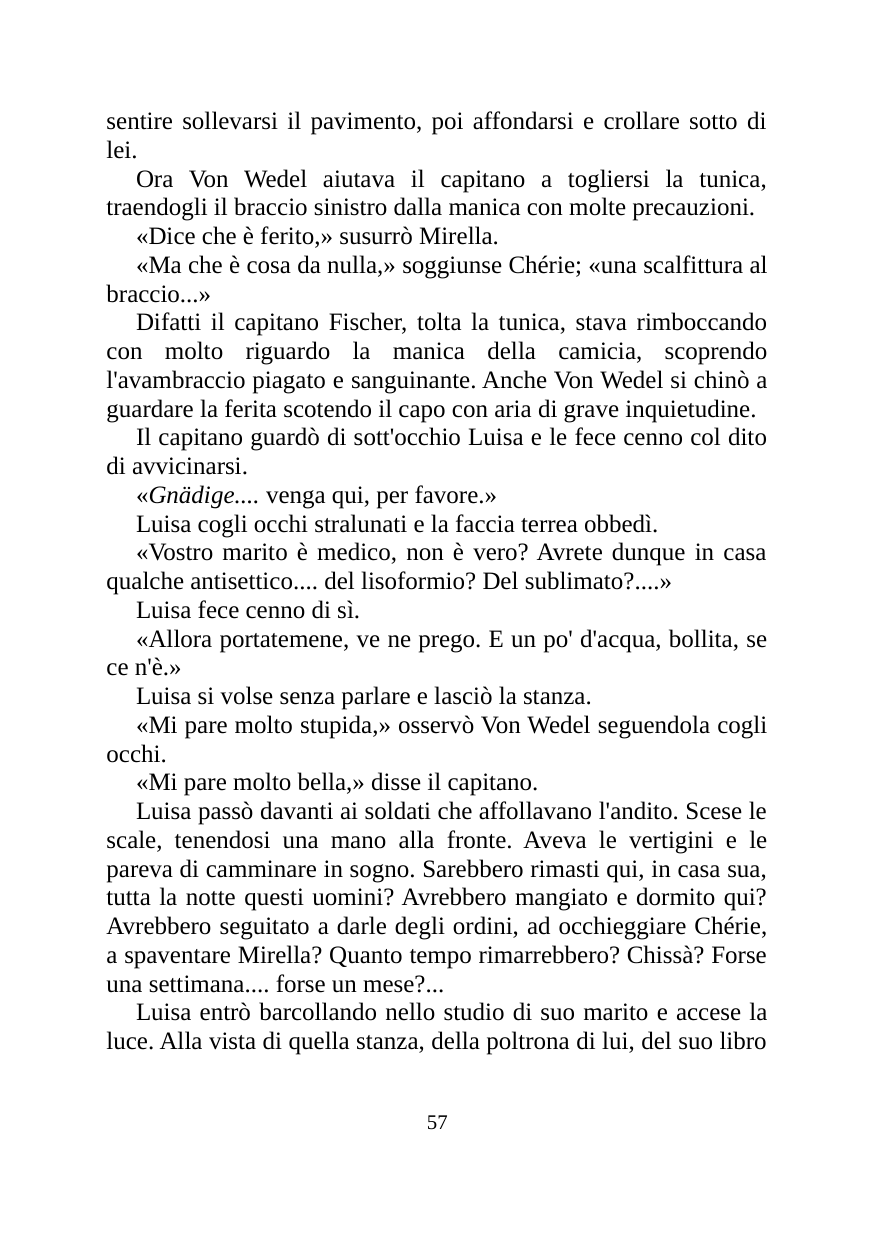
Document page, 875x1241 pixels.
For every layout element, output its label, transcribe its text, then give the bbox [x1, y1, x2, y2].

text «Mi pare molto bella,» disse il capitano. [106, 767, 768, 796]
text Luisa fece cenno di sì. [106, 595, 768, 624]
text «Dice che è ferito,» susurrò Mirella. [106, 221, 768, 250]
text Luisa si volse senza parlare e lasciò la stanza. [106, 681, 768, 710]
text Difatti il capitano Fischer, tolta la tunica, stava rimboccando con molto riguardo la manica della camicia, scoprendo l'avambraccio piagato e sanguinante. Anche Von Wedel si chinò a guardare la ferita scotendo il capo con aria di grave inquietudine. [106, 307, 768, 422]
text Luisa entrò barcollando nello studio di suo marito e accese la luce. Alla vista di quella stanza, della poltrona di lui, del suo libro [106, 997, 768, 1055]
text Luisa cogli occhi stralunati e la faccia terrea obbedì. [106, 509, 768, 537]
text Ora Von Wedel aiutava il capitano a togliersi la tunica, traendogli il braccio sinistro dalla manica con molte precauzioni. [106, 164, 768, 221]
text «Gnädige.... venga qui, per favore.» [106, 480, 768, 509]
text Luisa passò davanti ai soldati che affollavano l'andito. Scese le scale, tenendosi una mano alla fronte. Aveva le vertigini e le pareva di camminare in sogno. Sarebbero rimasti qui, in casa sua, tutta la notte questi uomini? Avrebbero mangiato e dormito qui? Avrebbero seguitato a darle degli ordini, ad occhieggiare Chérie, a spaventare Mirella? Quanto tempo rimarrebbero? Chissà? Forse una settimana.... forse un mese?... [106, 796, 768, 997]
text «Vostro marito è medico, non è vero? Avrete dunque in casa qualche antisettico.... del lisoformio? Del sublimato?....» [106, 537, 768, 595]
text «Allora portatemene, ve ne prego. E un po' d'acqua, bollita, se ce n'è.» [106, 624, 768, 681]
text «Mi pare molto stupida,» osservò Von Wedel seguendola cogli occhi. [106, 710, 768, 767]
text Il capitano guardò di sott'occhio Luisa e le fece cenno col dito di avvicinarsi. [106, 422, 768, 480]
text «Ma che è cosa da nulla,» soggiunse Chérie; «una scalfittura al braccio...» [106, 250, 768, 307]
text sentire sollevarsi il pavimento, poi affondarsi e crollare sotto di lei. [106, 106, 768, 164]
